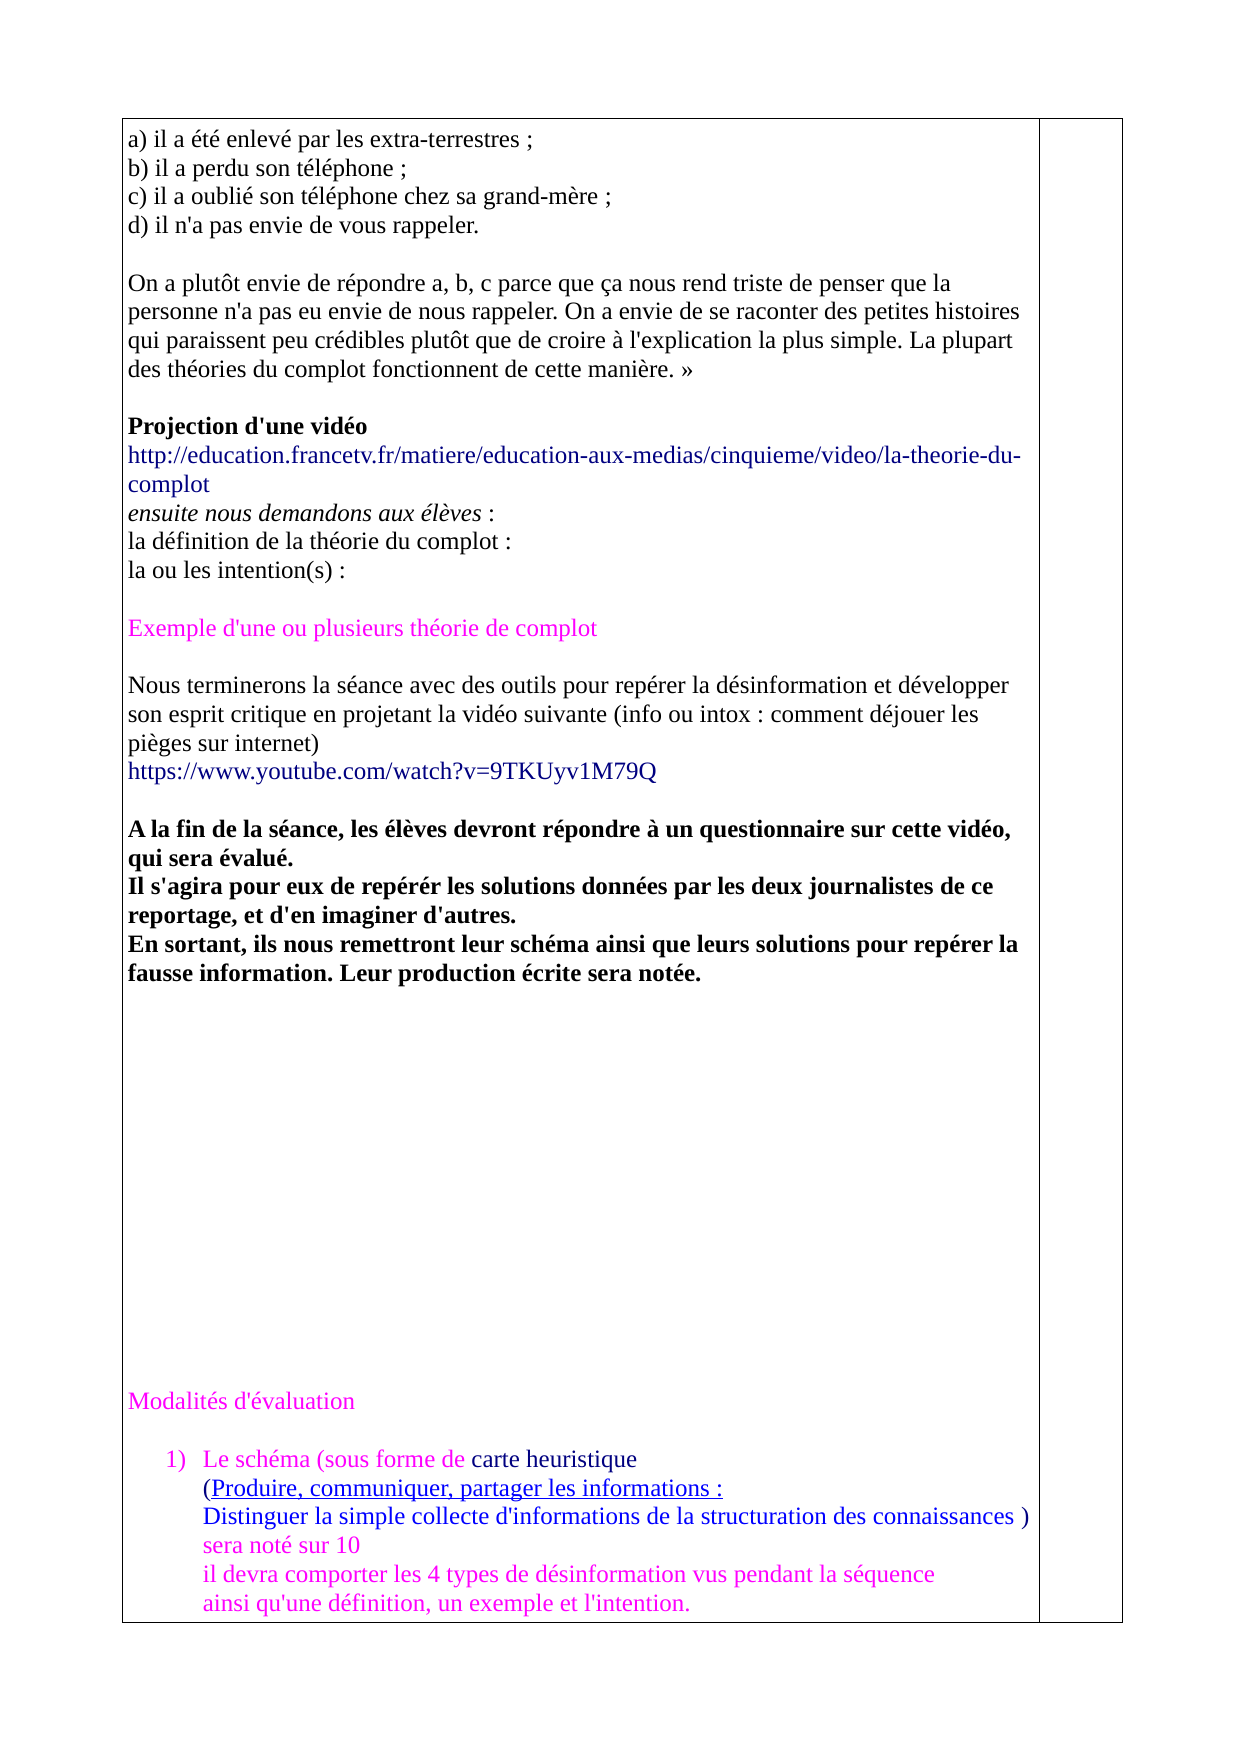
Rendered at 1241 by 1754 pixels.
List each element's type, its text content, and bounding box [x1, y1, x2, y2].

table_cell La théorie du complot (complot : entente secrète / théorie : ensemble de règles) Nous faisons faire aux élèves un nouveau test sur tablette, emprunté à Sophie Mazet : « Vous avez rendez-vous avec un garçon ou une fille ce samedi. Le rende-vous s'est bien passé, c'était parfait, tout le monde avait l'air content. Il ne vous rappelle pas. Pourquoi ? a) il a été enlevé par les extra-terrestres ; b) il a perdu son téléphone ; c) il a oublié son téléphone chez sa grand-mère ; d) il n'a pas envie de vous rappeler. On a plutôt envie de répondre a, b, c parce que ça nous rend triste de penser que la personne n'a pas eu envie de nous rappeler. On a envie de se raconter des petites histoires qui paraissent peu crédibles plutôt que de croire à l'explication la plus simple. La plupart des théories du complot fonctionnent de cette manière. » Projection d'une vidéo http://education.francetv.fr/matiere/education-aux-medias/cinquieme/video/la-theorie-du-complot ensuite nous demandons aux élèves : la définition de la théorie du complot : la ou les intention(s) : Exemple d'une ou plusieurs théorie de complot Nous terminerons la séance avec des outils pour repérer la désinformation et développer son esprit critique en projetant la vidéo suivante (info ou intox : comment déjouer les pièges sur internet) https://www.youtube.com/watch?v=9TKUyv1M79Q A la fin de la séance, les élèves devront répondre à un questionnaire sur cette vidéo, qui sera évalué. Il s'agira pour eux de repérér les solutions données par les deux journalistes de ce reportage, et d'en imaginer d'autres. En sortant, ils nous remettront leur schéma ainsi que leurs solutions pour repérer la fausse information. Leur production écrite sera notée. Modalités d'évaluation Le schéma (sous forme de carte heuristique (Produire, communiquer, partager les informations : Distinguer la simple collecte d'informations de la structuration des connaissances ) sera noté sur 10 il devra comporter les 4 types de désinformation vus pendant la séquence ainsi qu'une définition, un exemple et l'intention. Les réponses au questionnaire seront notées sur 10 Questions : Comment a-t-on déjoué le piège de la photo de la fillette ukrainienne sur Twitter ? En allant sur Google images et en « uploadant » l'image. Quel message l'auteur de ce twitt a-t-il voulu faire passer ? Les enfants sont les premières victimes de la guerre en Ukraine, il a voulu attirer la compassion des internautes. Quel autre moyen utilise-t-on pour manipuler les internautes ? La vidéo Selon certains internautes, les autorités et les médias ont voulu cacher qu'il y avait plusieurs véhicules lors des attentats de Charlie Hebdo. Quel détail ont-ils utilisé pour semer le doute ? Les rétroviseurs du véhicule des terroristes. Dans une vidéo de propagande, quels effets de réalité augmentée par des effets d'image et de son sont utilisés pour convaincre l'internaute ? A quel art sont-ils empruntés ? Les mêmes qu'on utilise au cinéma (la technique et la mise en scène, les ralentis, etc...) Bonus : Connais-tu d'autres moyens de distinguer la vraie info de la fausse ? Des sites : Hoaxbuster, Afis science&pseudo-science, Conspiracy watch, [123, 119, 1039, 1622]
table_cell [1040, 119, 1122, 1622]
